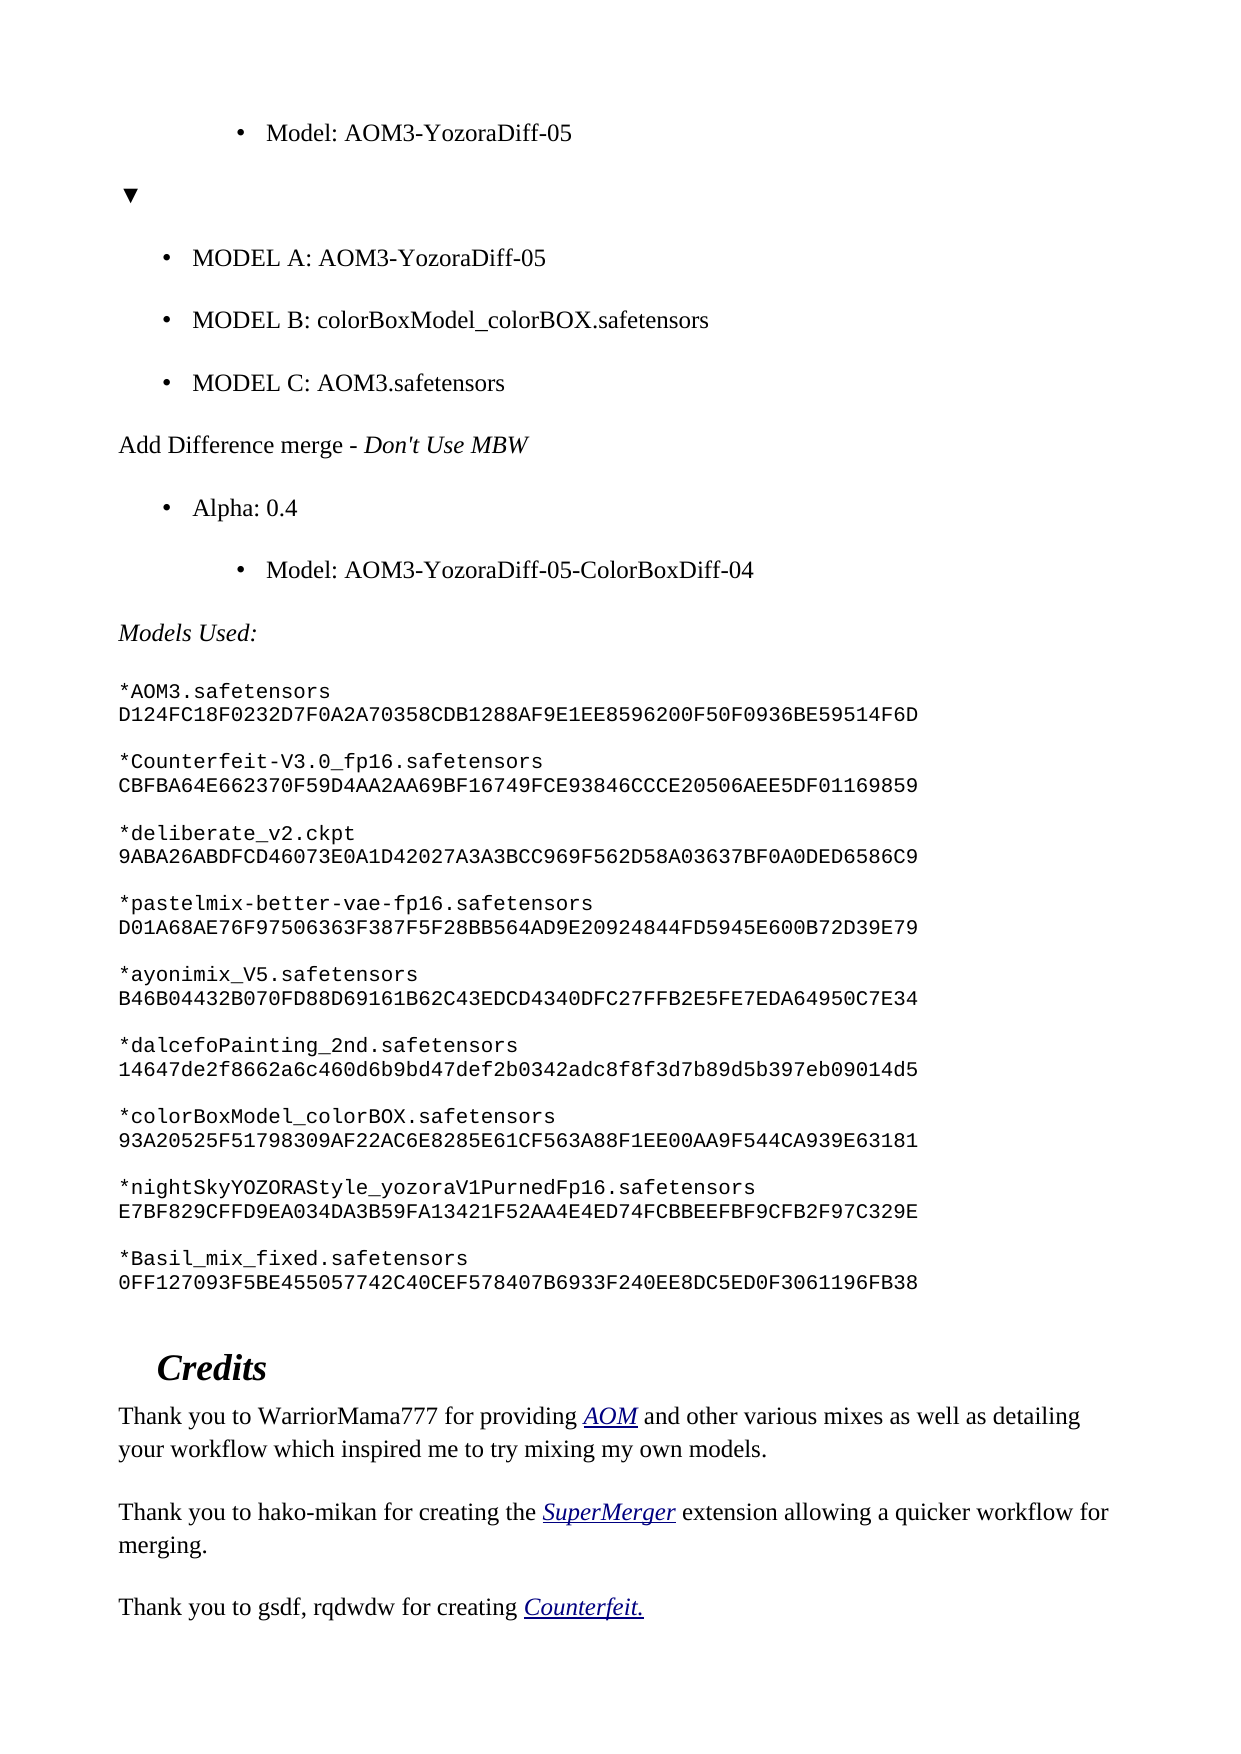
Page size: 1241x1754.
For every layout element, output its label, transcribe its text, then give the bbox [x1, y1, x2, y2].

text Models Used: [118, 618, 1122, 647]
text ▼ [118, 181, 1122, 209]
list Alpha: 0.4 [162, 493, 1122, 522]
text CBFBA64E662370F59D4AA2AA69BF16749FCE93846CCCE20506AEE5DF01169859 [118, 775, 1122, 799]
text *colorBoxModel_colorBOX.safetensors [118, 1106, 1122, 1130]
text *Basil_mix_fixed.safetensors [118, 1248, 1122, 1272]
text *nightSkyYOZORAStyle_yozoraV1PurnedFp16.safetensors [118, 1177, 1122, 1201]
text 14647de2f8662a6c460d6b9bd47def2b0342adc8f8f3d7b89d5b397eb09014d5 [118, 1059, 1122, 1083]
text *deliberate_v2.ckpt [118, 822, 1122, 846]
list Model: AOM3-YozoraDiff-05 [236, 118, 1122, 147]
text *dalcefoPainting_2nd.safetensors [118, 1035, 1122, 1059]
text 9ABA26ABDFCD46073E0A1D42027A3A3BCC969F562D58A03637BF0A0DED6586C9 [118, 846, 1122, 870]
list Model: AOM3-YozoraDiff-05-ColorBoxDiff-04 [236, 556, 1122, 584]
text Thank you to hako-mikan for creating the SuperMerger extension allowing a quicker workflow for merging. [118, 1497, 1122, 1559]
list MODEL A: AOM3-YozoraDiff-05 [162, 243, 1122, 272]
list MODEL B: colorBoxModel_colorBOX.safetensors [162, 306, 1122, 334]
text *AOM3.safetensors [118, 681, 1122, 704]
text E7BF829CFFD9EA034DA3B59FA13421F52AA4E4ED74FCBBEEFBF9CFB2F97C329E [118, 1201, 1122, 1224]
text Add Difference merge - Don't Use MBW [118, 431, 1122, 459]
text 93A20525F51798309AF22AC6E8285E61CF563A88F1EE00AA9F544CA939E63181 [118, 1130, 1122, 1153]
text Thank you to gsdf, rqdwdw for creating Counterfeit. [118, 1592, 1122, 1621]
subtitle 🧡 Credits [118, 1346, 1122, 1389]
text 0FF127093F5BE455057742C40CEF578407B6933F240EE8DC5ED0F3061196FB38 [118, 1272, 1122, 1295]
text *ayonimix_V5.safetensors [118, 964, 1122, 988]
text D124FC18F0232D7F0A2A70358CDB1288AF9E1EE8596200F50F0936BE59514F6D [118, 704, 1122, 728]
list MODEL C: AOM3.safetensors [162, 368, 1122, 397]
text B46B04432B070FD88D69161B62C43EDCD4340DFC27FFB2E5FE7EDA64950C7E34 [118, 988, 1122, 1012]
text *Counterfeit-V3.0_fp16.safetensors [118, 752, 1122, 775]
text Thank you to WarriorMama777 for providing AOM and other various mixes as well as detailing your workflow which inspired me to try mixing my own models. [118, 1401, 1122, 1463]
text *pastelmix-better-vae-fp16.safetensors [118, 893, 1122, 917]
text D01A68AE76F97506363F387F5F28BB564AD9E20924844FD5945E600B72D39E79 [118, 917, 1122, 941]
